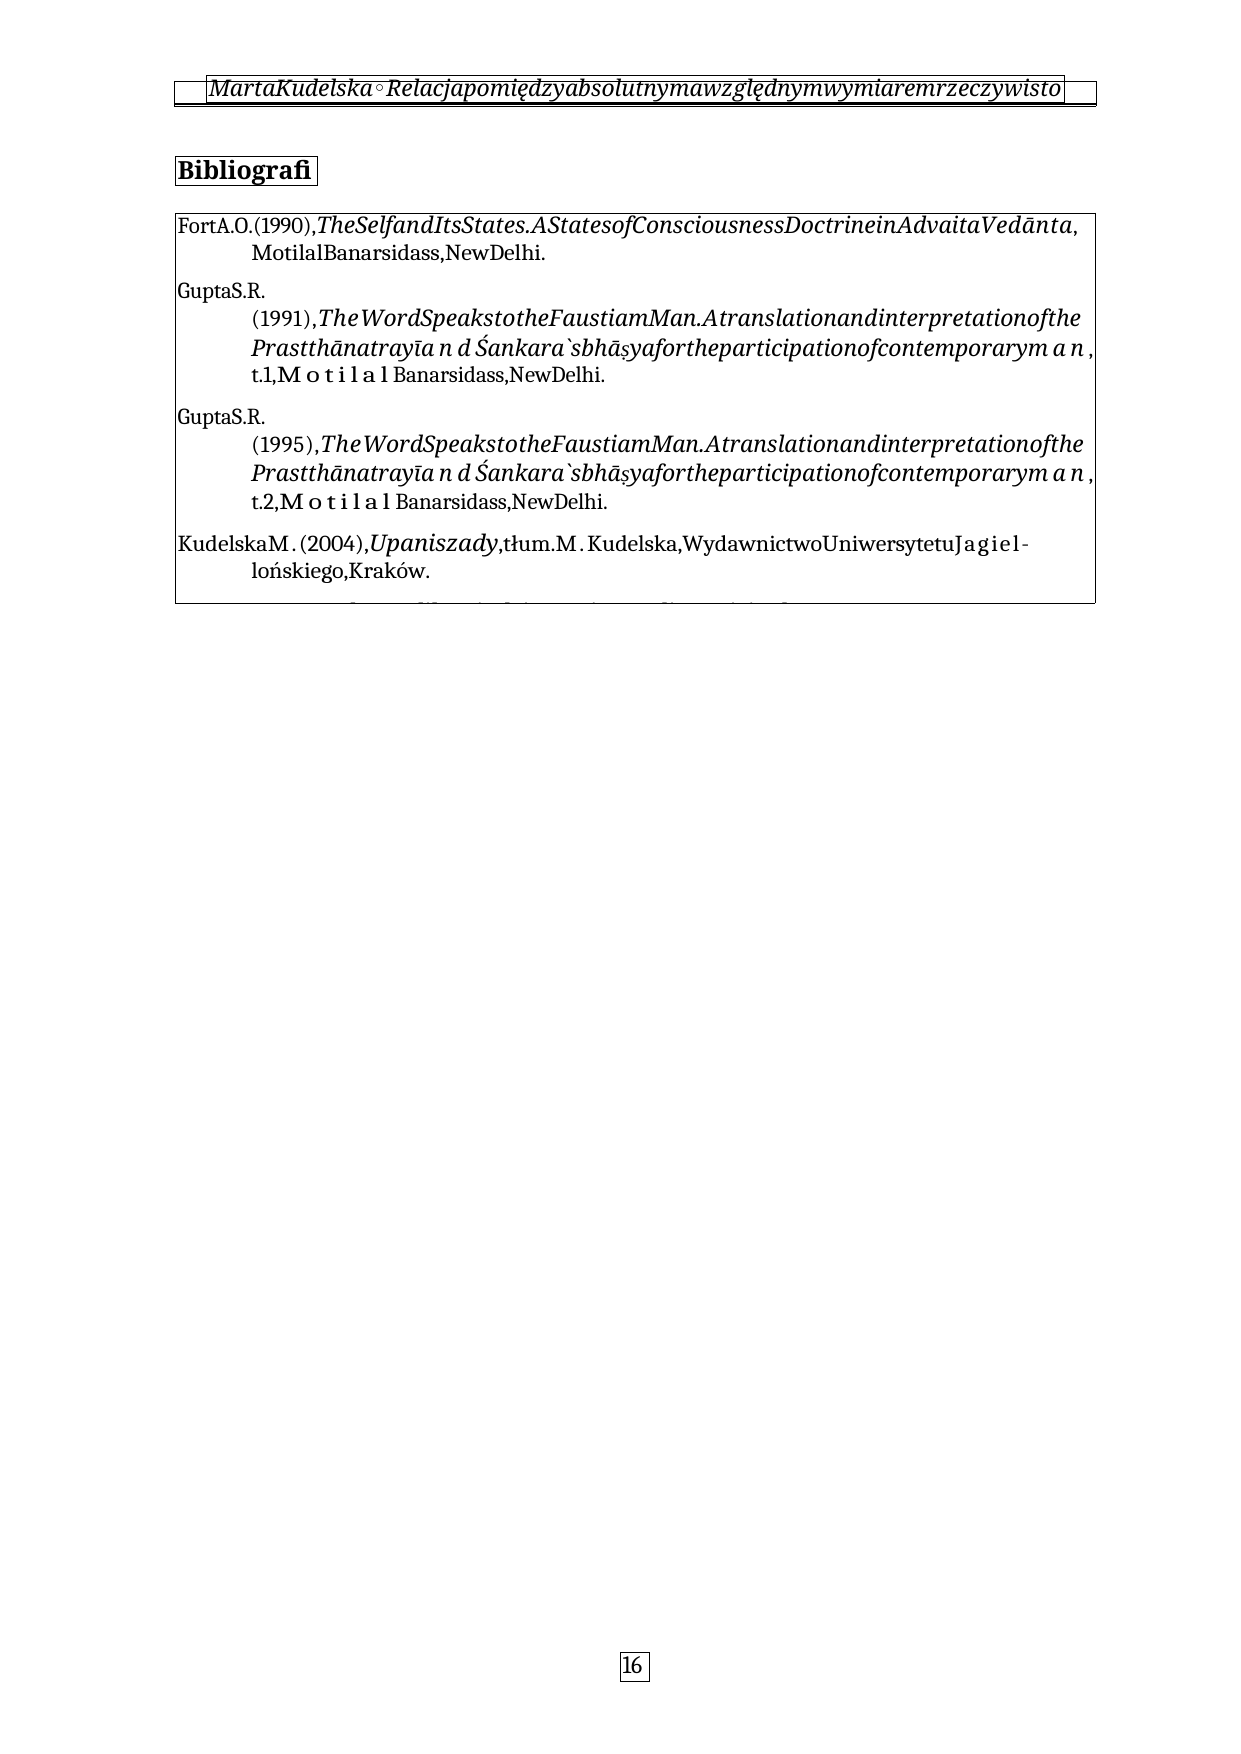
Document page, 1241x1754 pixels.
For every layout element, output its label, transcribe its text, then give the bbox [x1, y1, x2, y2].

text GuptaS.R.(1995),TheWordSpeakstotheFaustiamMan.AtranslationandinterpretationofthePrastthānatrayīandŚankara`sbhāṣyafortheparticipationofcontemporaryman,t.2,MotilalBanarsidass,NewDelhi. [177, 401, 1093, 516]
text 16 [622, 1653, 649, 1679]
text Bibliografia [177, 157, 317, 185]
text MartaKudelska◦Relacjapomiędzyabsolutnymawzględnymwymiaremrzeczywistościw... [208, 82, 1064, 102]
text MartaKudelska◦Relacjapomiędzyabsolutnymawzględnymwymiaremrzeczywistościw... [208, 76, 1064, 81]
text GuptaS.R.(1991),TheWordSpeakstotheFaustiamMan.AtranslationandinterpretationofthePrastthānatrayīandŚankara`sbhāṣyafortheparticipationofcontemporaryman,t.1,MotilalBanarsidass,NewDelhi. [177, 279, 1093, 388]
text ZyskK.G.(2007),TheBodilyWindsinAncientIndiaRevisited,„TheJournaloftheRoyalAnthropologicalInstitute”2007:105-115. [177, 596, 1093, 603]
text KudelskaM.(2004),Upaniszady,tłum.M.Kudelska,WydawnictwoUniwersytetuJagiel-lońskiego,Kraków. [177, 527, 1093, 584]
text FortA.O.(1990),TheSelfandItsStates.AStatesofConsciousnessDoctrineinAdvaitaVedānta, [177, 214, 1095, 239]
text MotilalBanarsidass,NewDelhi. [251, 239, 1095, 266]
